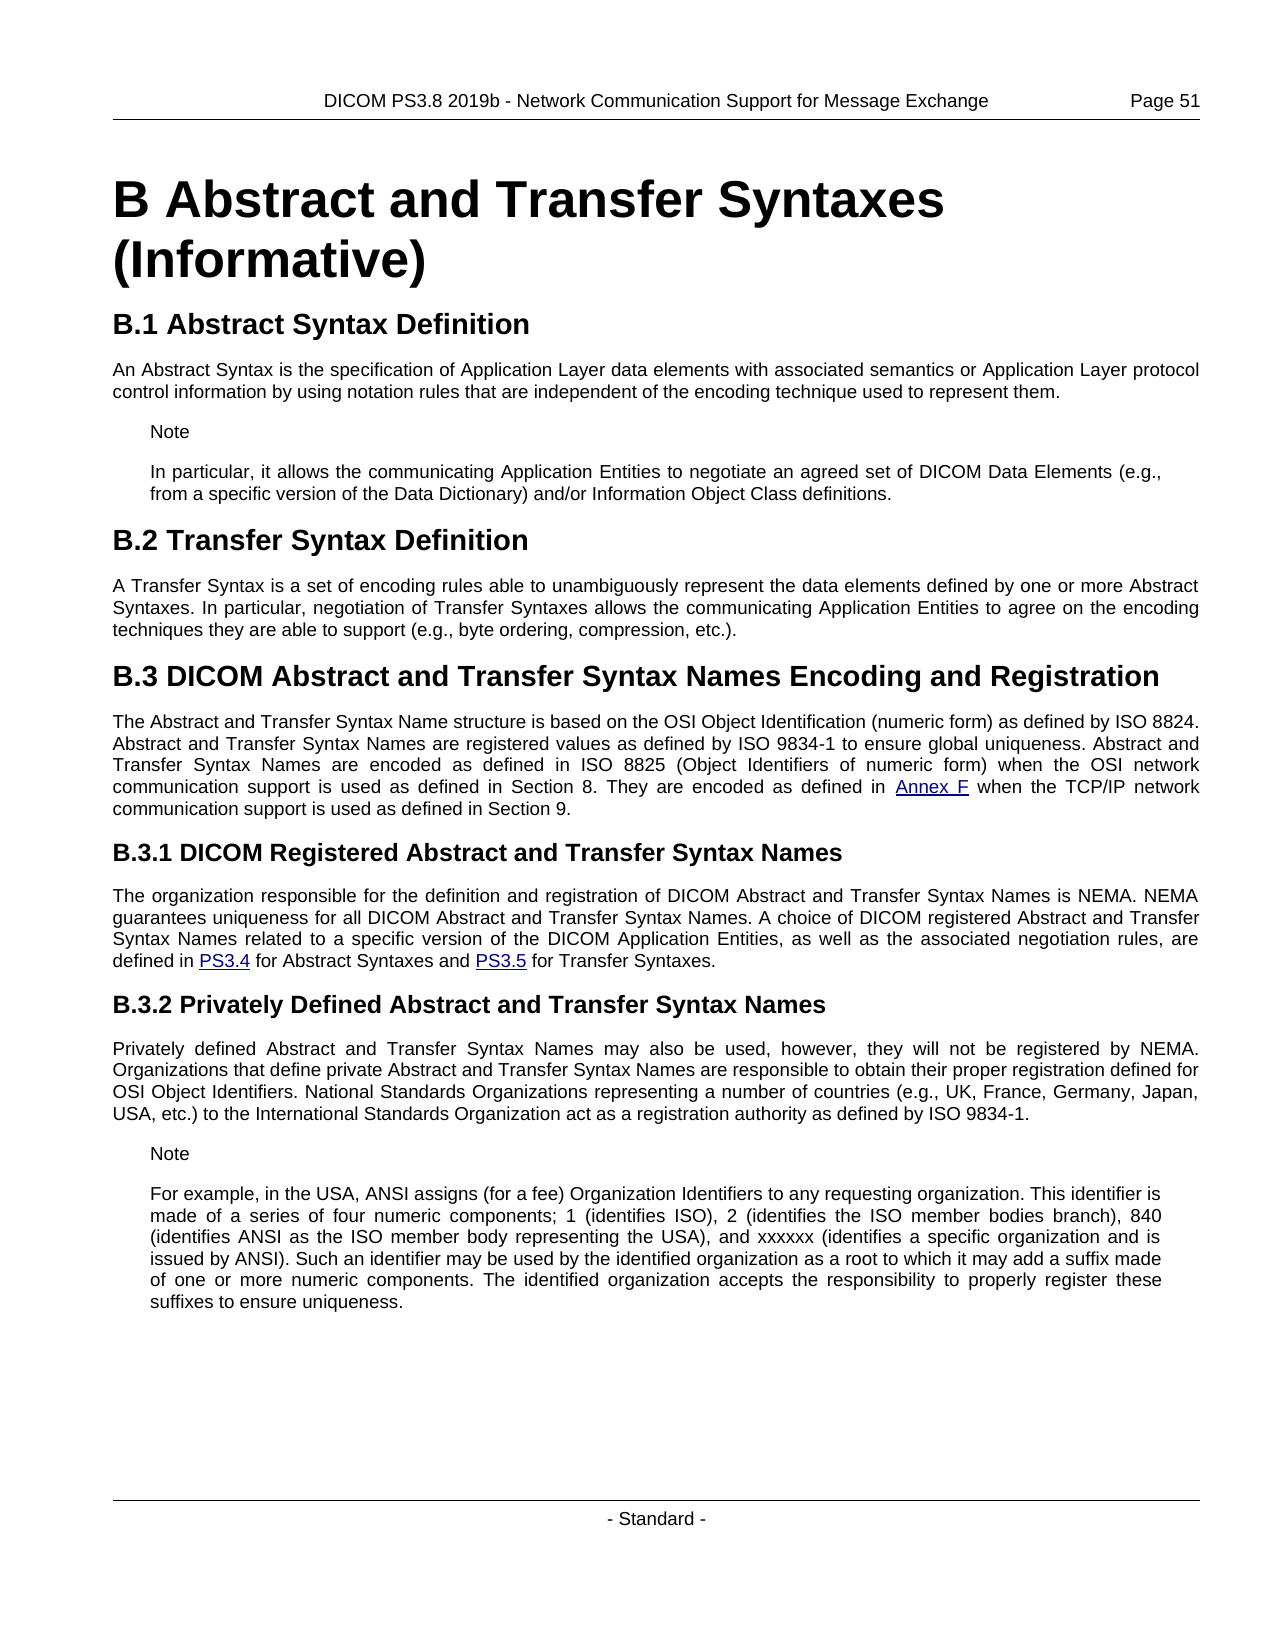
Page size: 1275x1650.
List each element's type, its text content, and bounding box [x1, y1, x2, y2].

text In particular, it allows the communicating Application Entities to negotiate an agreed set of DICOM Data Elements (e.g., from a specific version of the Data Dictionary) and/or Information Object Class definitions. [150, 461, 1162, 504]
text B Abstract and Transfer Syntaxes (Informative) [112, 169, 1200, 288]
text Note [150, 421, 1162, 442]
text The Abstract and Transfer Syntax Name structure is based on the OSI Object Identification (numeric form) as defined by ISO 8824. Abstract and Transfer Syntax Names are registered values as defined by ISO 9834-1 to ensure global uniqueness. Abstract and Transfer Syntax Names are encoded as defined in ISO 8825 (Object Identifiers of numeric form) when the OSI network communication support is used as defined in Section 8. They are encoded as defined in Annex F when the TCP/IP network communication support is used as defined in Section 9. [112, 711, 1200, 819]
text Note [150, 1143, 1162, 1164]
text B.3 DICOM Abstract and Transfer Syntax Names Encoding and Registration [112, 659, 1200, 692]
text The organization responsible for the definition and registration of DICOM Abstract and Transfer Syntax Names is NEMA. NEMA guarantees uniqueness for all DICOM Abstract and Transfer Syntax Names. A choice of DICOM registered Abstract and Transfer Syntax Names related to a specific version of the DICOM Application Entities, as well as the associated negotiation rules, are defined in PS3.4 for Abstract Syntaxes and PS3.5 for Transfer Syntaxes. [112, 885, 1200, 971]
text A Transfer Syntax is a set of encoding rules able to unambiguously represent the data elements defined by one or more Abstract Syntaxes. In particular, negotiation of Transfer Syntaxes allows the communicating Application Entities to agree on the encoding techniques they are able to support (e.g., byte ordering, compression, etc.). [112, 575, 1200, 640]
text B.3.2 Privately Defined Abstract and Transfer Syntax Names [112, 990, 1200, 1019]
text B.2 Transfer Syntax Definition [112, 523, 1200, 557]
text Privately defined Abstract and Transfer Syntax Names may also be used, however, they will not be registered by NEMA. Organizations that define private Abstract and Transfer Syntax Names are responsible to obtain their proper registration defined for OSI Object Identifiers. National Standards Organizations representing a number of countries (e.g., UK, France, Germany, Japan, USA, etc.) to the International Standards Organization act as a registration authority as defined by ISO 9834-1. [112, 1038, 1200, 1124]
text B.1 Abstract Syntax Definition [112, 307, 1200, 340]
text For example, in the USA, ANSI assigns (for a fee) Organization Identifiers to any requesting organization. This identifier is made of a series of four numeric components; 1 (identifies ISO), 2 (identifies the ISO member bodies branch), 840 (identifies ANSI as the ISO member body representing the USA), and xxxxxx (identifies a specific organization and is issued by ANSI). Such an identifier may be used by the identified organization as a root to which it may add a suffix made of one or more numeric components. The identified organization accepts the responsibility to properly register these suffixes to ensure uniqueness. [150, 1183, 1162, 1312]
text An Abstract Syntax is the specification of Application Layer data elements with associated semantics or Application Layer protocol control information by using notation rules that are independent of the encoding technique used to represent them. [112, 359, 1200, 402]
text B.3.1 DICOM Registered Abstract and Transfer Syntax Names [112, 838, 1200, 866]
